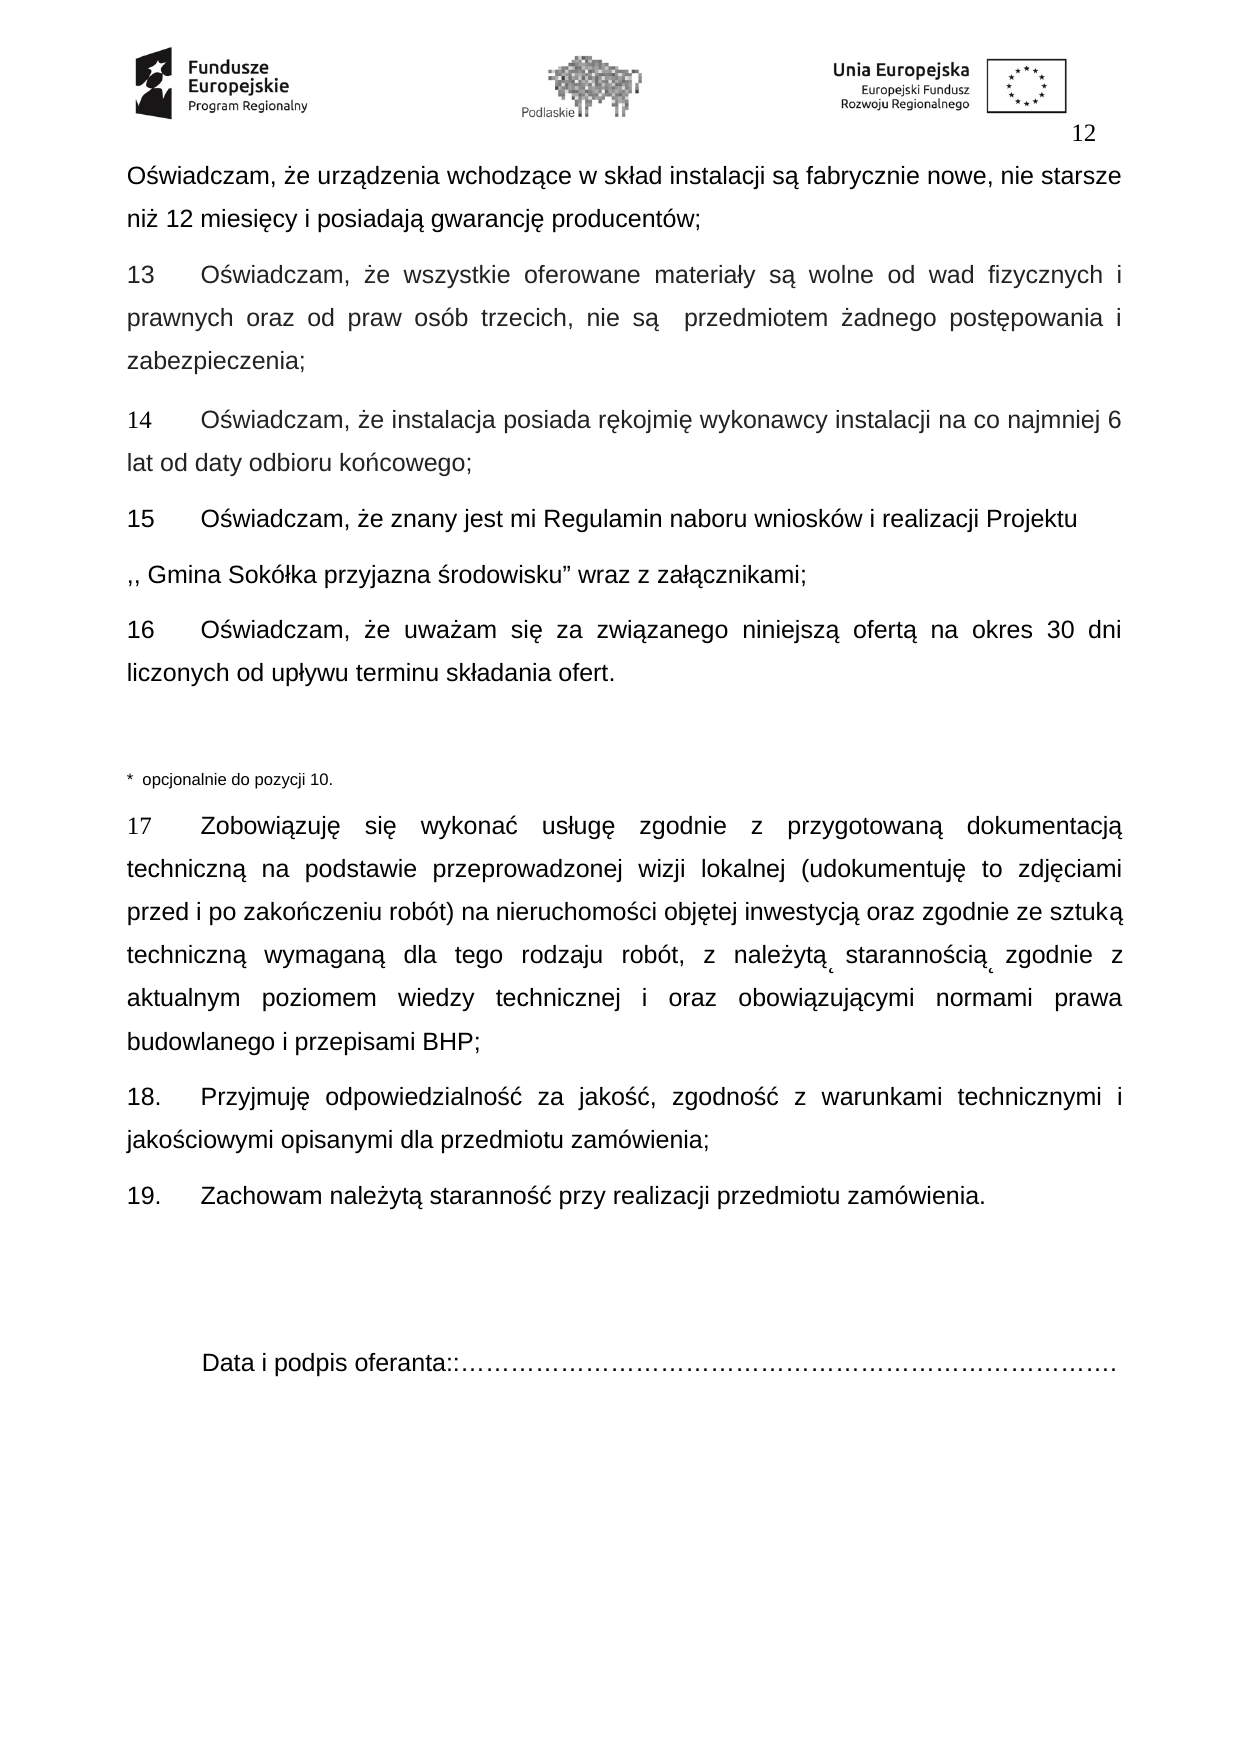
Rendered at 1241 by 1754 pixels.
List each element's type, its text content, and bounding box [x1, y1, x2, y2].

list Data i podpis oferanta::……………………………………………………………………. [202, 1348, 1123, 1377]
list 18. Przyjmuję odpowiedzialność za jakość, zgodność z warunkami technicznymi i jakościowymi opisanymi dla przedmiotu zamówienia; [127, 1082, 1123, 1154]
list Oświadczam, że uważam się za związanego niniejszą ofertą na okres 30 dni liczonych od upływu terminu składania ofert. [127, 615, 1123, 687]
list Oświadczam, że wszystkie oferowane materiały są wolne od wad fizycznych i prawnych oraz od praw osób trzecich, nie są przedmiotem żadnego postępowania i zabezpieczenia; [127, 260, 1123, 375]
list Zobowiązuję się wykonać usługę zgodnie z przygotowaną dokumentacją techniczną na podstawie przeprowadzonej wizji lokalnej (udokumentuję to zdjęciami przed i po zakończeniu robót) na nieruchomości objętej inwestycją oraz zgodnie ze sztuką techniczną wymaganą dla tego rodzaju robót, z należytą̨ starannością̨ zgodnie z aktualnym poziomem wiedzy technicznej i oraz obowiązującymi normami prawa budowlanego i przepisami BHP; [127, 811, 1123, 1055]
list Oświadczam, że urządzenia wchodzące w skład instalacji są fabrycznie nowe, nie starsze niż 12 miesięcy i posiadają gwarancję producentów; [127, 118, 1123, 233]
list Oświadczam, że znany jest mi Regulamin naboru wniosków i realizacji Projektu [127, 504, 1123, 533]
text ,, Gmina Sokółka przyjazna środowisku” wraz z załącznikami; [127, 559, 1123, 588]
list Oświadczam, że instalacja posiada rękojmię wykonawcy instalacji na co najmniej 6 lat od daty odbioru końcowego; [127, 405, 1123, 477]
list 19. Zachowam należytą staranność przy realizacji przedmiotu zamówienia. [127, 1181, 1123, 1210]
text * opcjonalnie do pozycji 10. [127, 769, 1123, 789]
